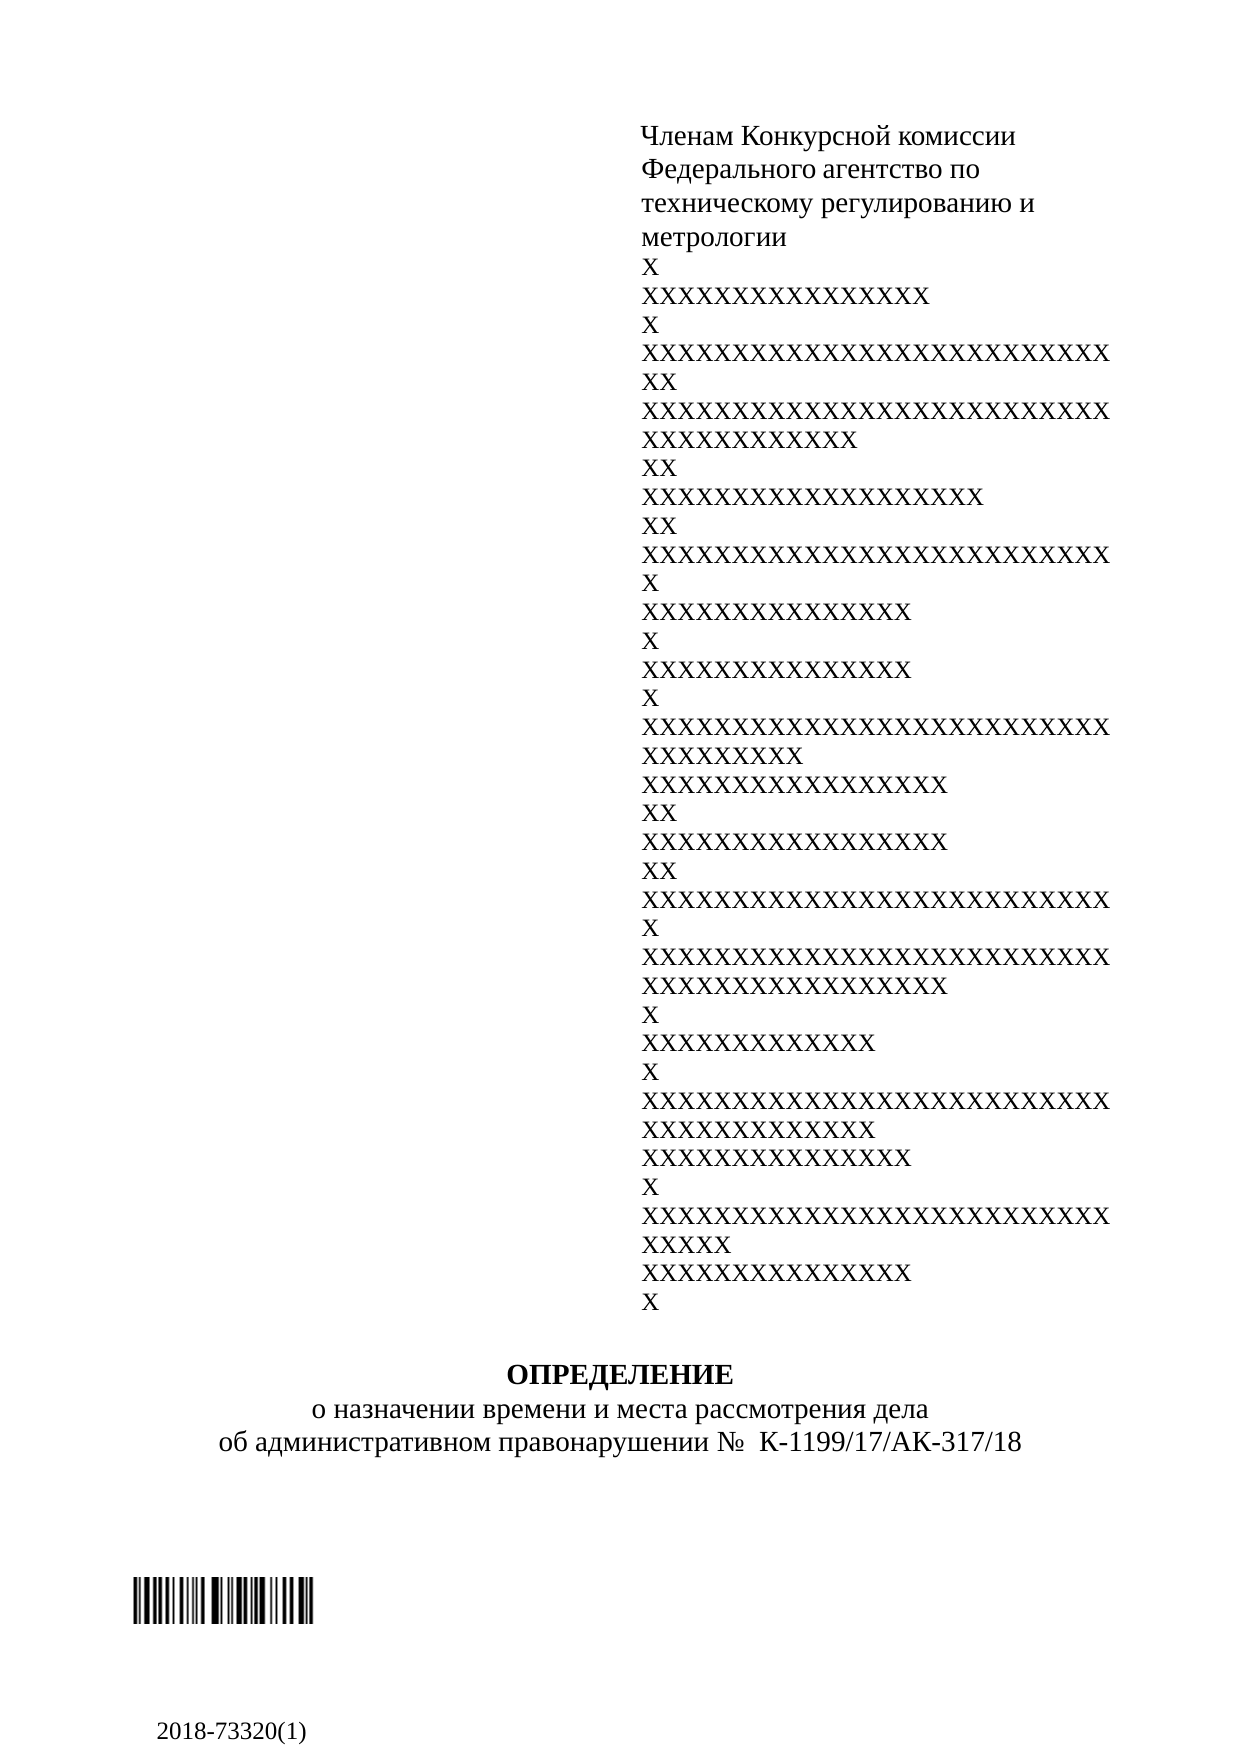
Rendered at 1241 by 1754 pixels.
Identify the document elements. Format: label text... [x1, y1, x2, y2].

text XXXXXXXXXXXXXXXXXXXXXXXXXXXXXXXXXXXXXXX [641, 1086, 1122, 1143]
text XXXXXXXXXXXXXXXXXXXXXXXXXXXXXXX [641, 1201, 1122, 1258]
text о назначении времени и места рассмотрения дела [118, 1391, 1122, 1424]
text X [641, 252, 1122, 281]
text XXXXXXXXXXXXXXXXXXX [641, 482, 1122, 511]
text XXXXXXXXXXXXXXXXXXXXXXXXXXXXXXXXXXXXXXXXXXX [641, 942, 1122, 1000]
text XXXXXXXXXXXXXXXXXXXXXXXXXXX [641, 885, 1122, 942]
text XXXXXXXXXXXXXXXXX [641, 770, 1122, 798]
text XXXXXXXXXXXXXXXXXXXXXXXXXXXX [641, 338, 1122, 396]
text Членам Конкурсной комиссии [640, 118, 1122, 152]
text XXXXXXXXXXXXXXXXX [641, 827, 1122, 856]
text XXXXXXXXXXXXXXX [641, 1258, 1122, 1287]
text XXXXXXXXXXXXXXX [641, 597, 1122, 626]
text X [641, 626, 1122, 655]
text об административном правонарушении № К-1199/17/АК-317/18 [118, 1424, 1122, 1458]
text XXXXXXXXXXXXXXXXXXXXXXXXXXXXXXXXXXX [641, 712, 1122, 770]
picture [118, 1577, 331, 1624]
text XXXXXXXXXXXXXXX [641, 655, 1122, 683]
text Федерального агентство по техническому регулированию и метрологии [641, 152, 1122, 252]
text XX [641, 856, 1122, 885]
text XX [641, 453, 1122, 482]
text XXXXXXXXXXXXX [641, 1028, 1122, 1057]
text XXXXXXXXXXXXXXXX [641, 281, 1122, 310]
text XX [641, 798, 1122, 827]
text X [641, 310, 1122, 338]
text XX [641, 511, 1122, 540]
text X [641, 1172, 1122, 1201]
text X [641, 683, 1122, 712]
text X [641, 1000, 1122, 1028]
text X [641, 1057, 1122, 1086]
text XXXXXXXXXXXXXXXXXXXXXXXXXXX [641, 540, 1122, 597]
subtitle ОПРЕДЕЛЕНИЕ [118, 1357, 1122, 1391]
text X [641, 1287, 1122, 1316]
text XXXXXXXXXXXXXXX [641, 1143, 1122, 1172]
text XXXXXXXXXXXXXXXXXXXXXXXXXXXXXXXXXXXXXX [641, 396, 1122, 453]
